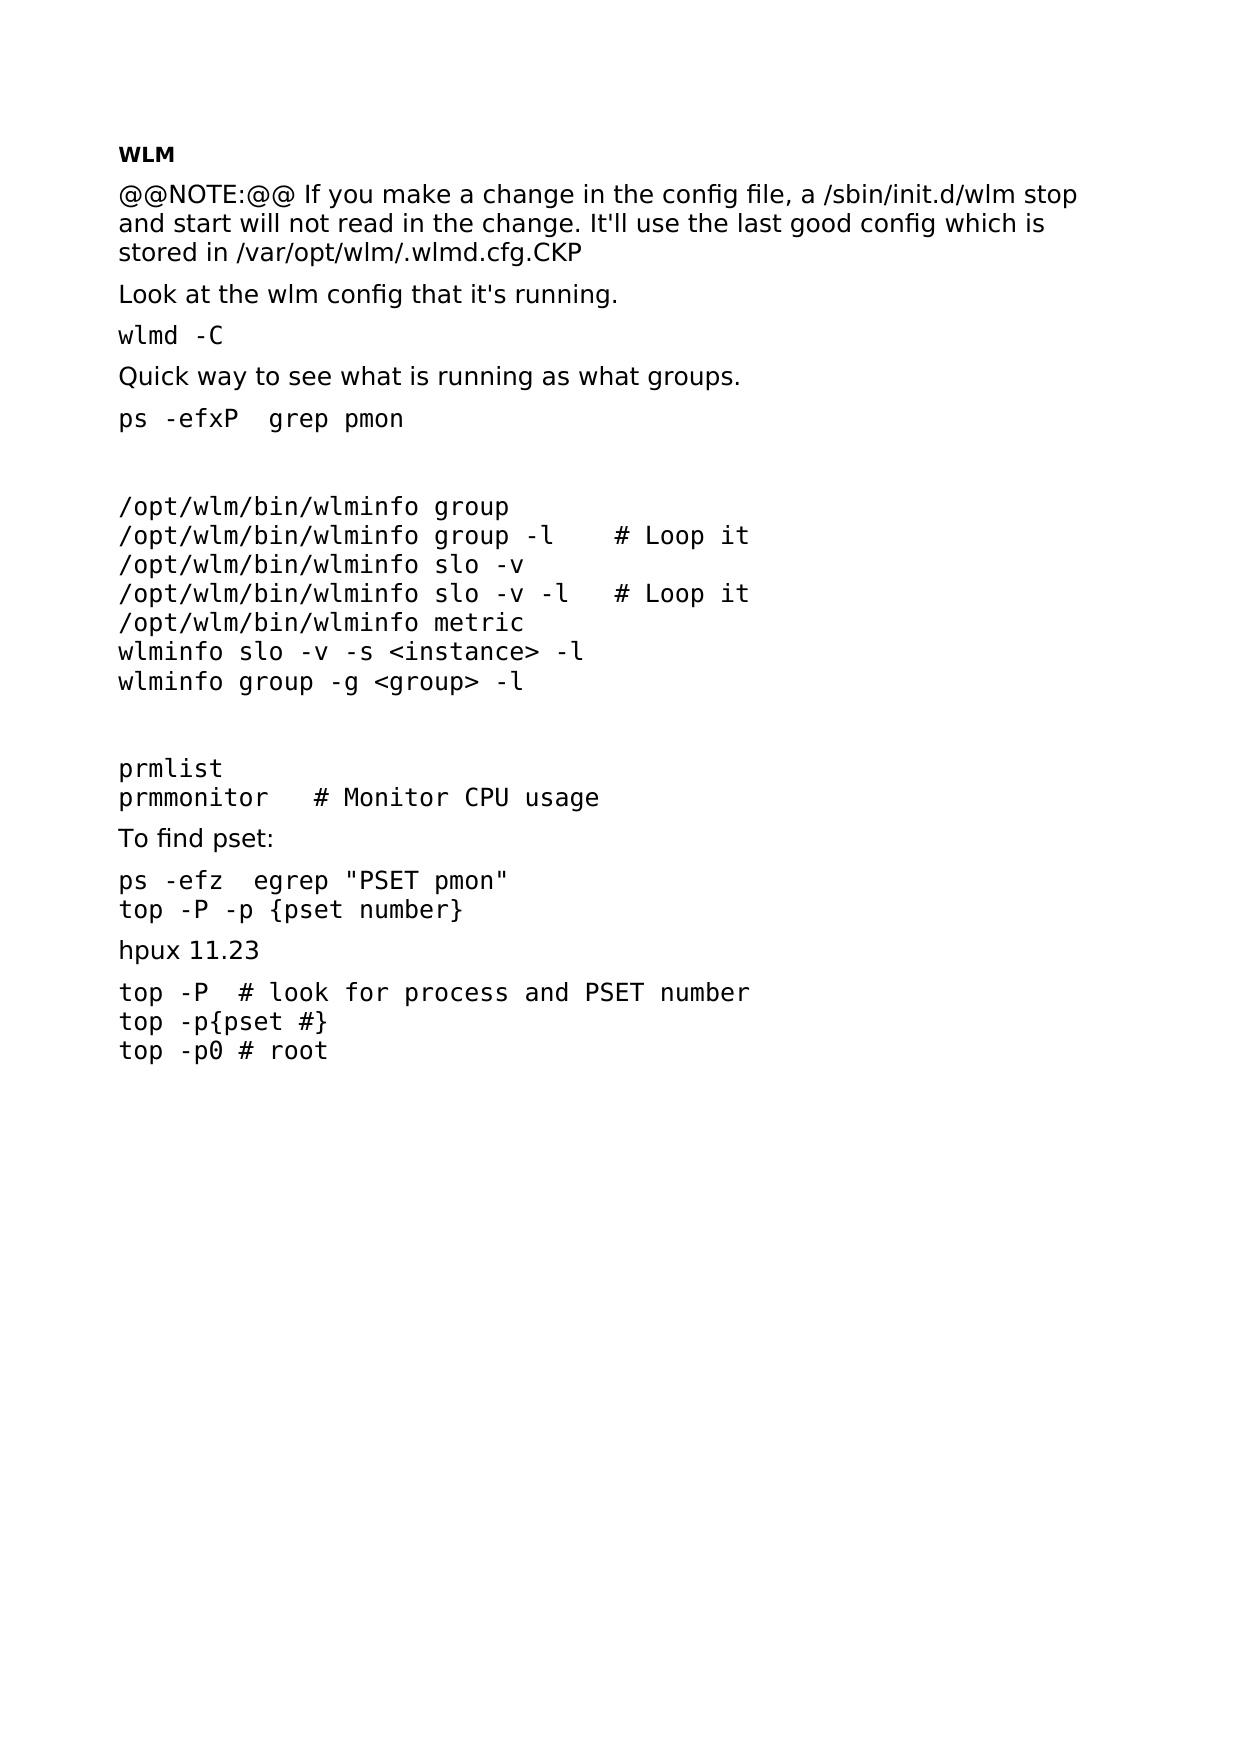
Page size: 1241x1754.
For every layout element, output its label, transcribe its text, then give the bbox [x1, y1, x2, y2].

text ps -efz egrep "PSET pmon" top -P -p {pset number} [118, 866, 1122, 924]
text hpux 11.23 [118, 936, 1122, 965]
text ps -efxP grep pmon /opt/wlm/bin/wlminfo group /opt/wlm/bin/wlminfo group -l # Loop it /opt/wlm/bin/wlminfo slo -v /opt/wlm/bin/wlminfo slo -v -l # Loop it /opt/wlm/bin/wlminfo metric wlminfo slo -v -s <instance> -l wlminfo group -g <group> -l prmlist prmmonitor # Monitor CPU usage [118, 404, 1122, 812]
text wlmd -C [118, 322, 1122, 351]
text top -P # look for process and PSET number top -p{pset #} top -p0 # root [118, 978, 1122, 1065]
text To find pset: [118, 824, 1122, 853]
text Look at the wlm config that it's running. [118, 280, 1122, 309]
text Quick way to see what is running as what groups. [118, 362, 1122, 392]
text @@NOTE:@@ If you make a change in the config file, a /sbin/init.d/wlm stop and start will not read in the change. It'll use the last good config which is stored in /var/opt/wlm/.wlmd.cfg.CKP [118, 180, 1122, 267]
subtitle WLM [118, 143, 1122, 167]
